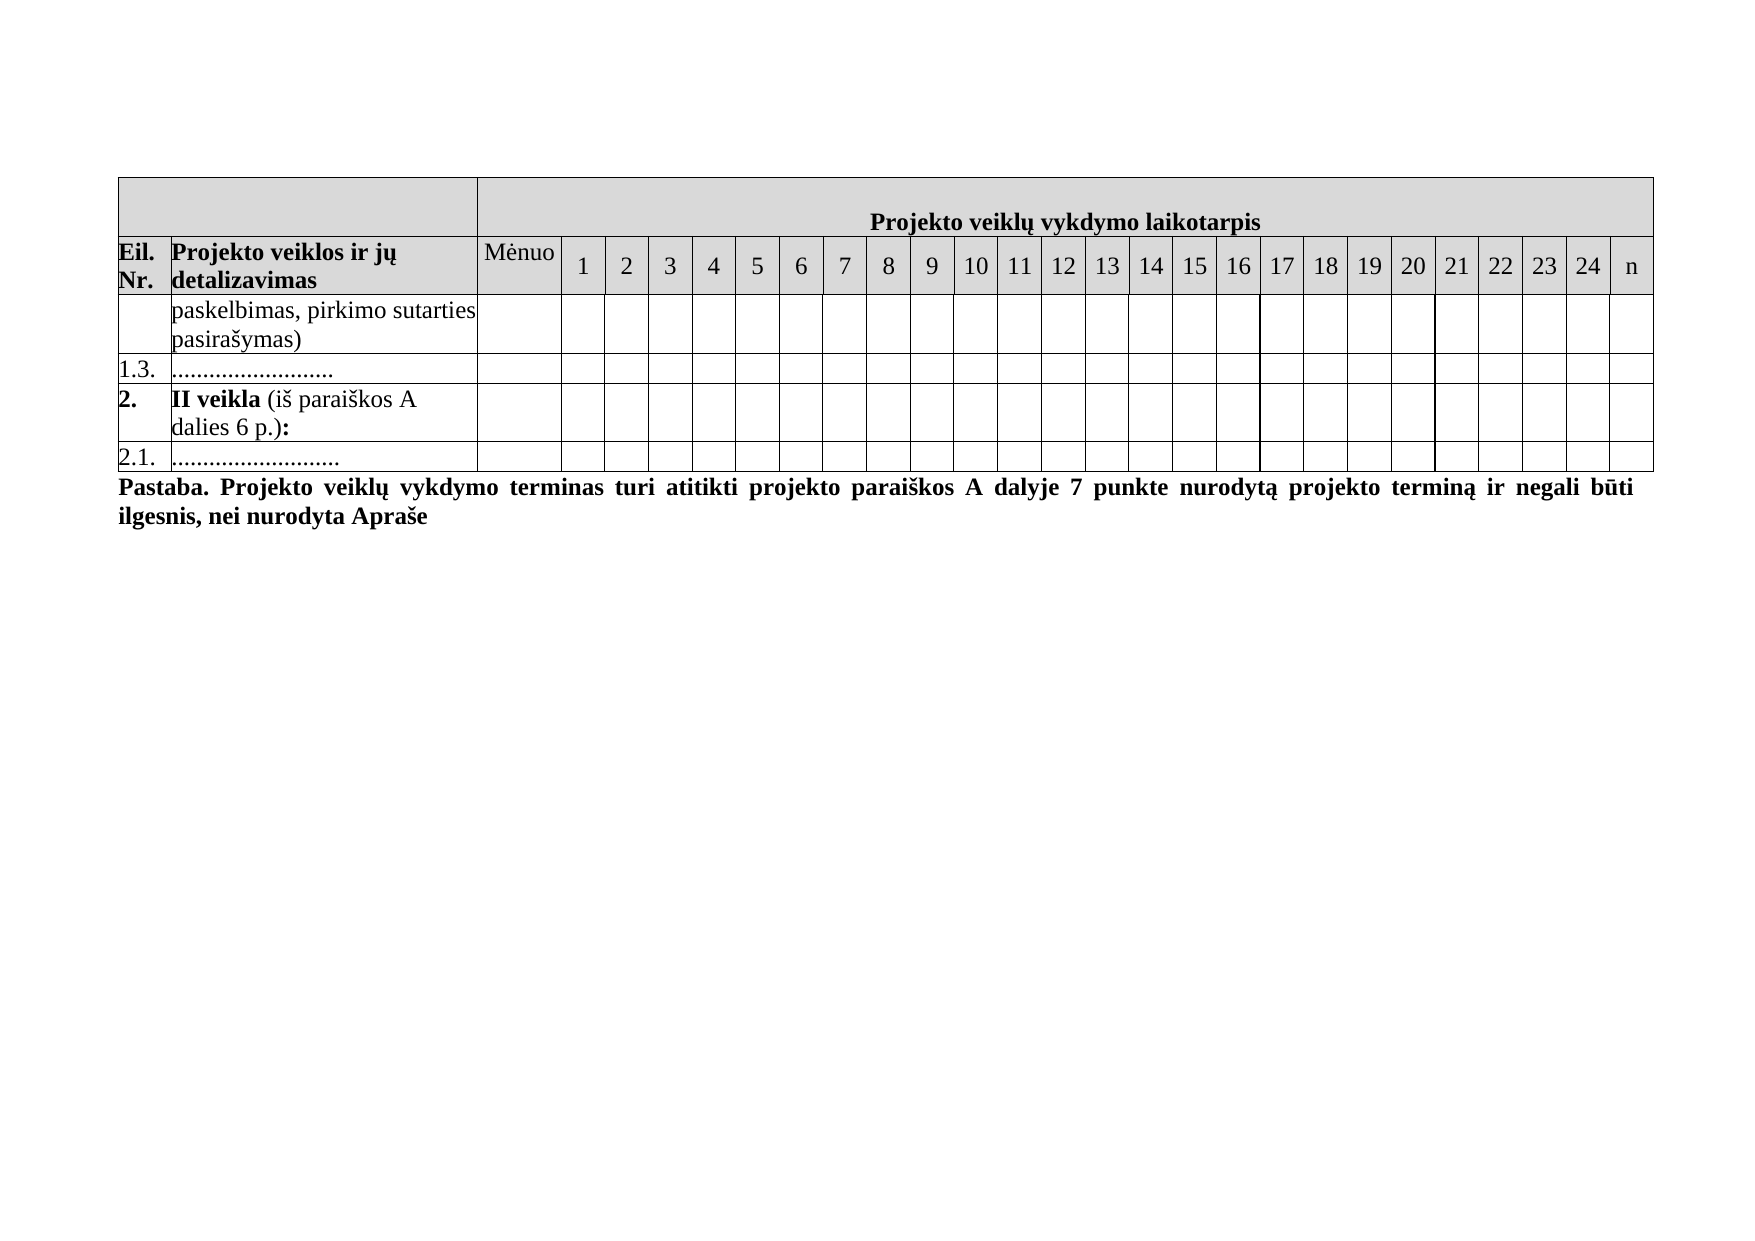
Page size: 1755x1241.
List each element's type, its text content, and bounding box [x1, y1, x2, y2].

table_cell [1304, 295, 1347, 353]
table_cell [1217, 384, 1259, 441]
table_cell [1042, 354, 1085, 383]
table_cell [823, 442, 866, 471]
table_cell [1261, 295, 1303, 353]
table_cell 20 [1392, 237, 1435, 294]
table_cell [911, 295, 953, 353]
table_cell [605, 442, 648, 471]
table_cell [780, 384, 822, 441]
table_cell 14 [1130, 237, 1172, 294]
table_header Projekto veiklų vykdymo laikotarpis [478, 178, 1653, 236]
table_cell [954, 295, 997, 353]
table_cell [1567, 442, 1609, 471]
table_cell [1392, 442, 1434, 471]
table_cell II veikla (iš paraiškos A dalies 6 p.): [172, 384, 477, 441]
table_cell [736, 442, 779, 471]
table_cell 24 [1567, 237, 1610, 294]
table_cell [1523, 442, 1566, 471]
table_cell [823, 384, 866, 441]
table_cell 18 [1304, 237, 1347, 294]
table_cell [1086, 354, 1128, 383]
table_cell 6 [780, 237, 823, 294]
table_cell [649, 295, 692, 353]
table_cell [693, 442, 735, 471]
table_cell Mėnuo [478, 237, 561, 294]
table_cell [693, 384, 735, 441]
table_cell [1261, 384, 1303, 441]
table_cell [1217, 442, 1259, 471]
table_cell [1042, 295, 1085, 353]
table_cell [605, 295, 648, 353]
table_cell [736, 354, 779, 383]
table_cell 10 [955, 237, 997, 294]
table_cell [478, 442, 561, 471]
table_cell [1523, 384, 1566, 441]
table_cell paskelbimas, pirkimo sutarties pasirašymas) [172, 295, 477, 353]
table_cell [1392, 295, 1434, 353]
table_cell 17 [1261, 237, 1303, 294]
table_cell [1304, 354, 1347, 383]
table_cell [1610, 354, 1653, 383]
table_cell 4 [693, 237, 735, 294]
table_cell 19 [1348, 237, 1391, 294]
table_cell 12 [1042, 237, 1085, 294]
table_cell [1217, 354, 1259, 383]
table_cell [1479, 384, 1522, 441]
table_cell [736, 384, 779, 441]
table_cell [1348, 295, 1391, 353]
table_cell [1261, 442, 1303, 471]
table_cell 3 [649, 237, 692, 294]
table_cell 11 [998, 237, 1041, 294]
table_cell .......................... [172, 354, 477, 383]
table_cell [605, 354, 648, 383]
table_cell 2.1. [119, 442, 171, 471]
table_cell [1523, 354, 1566, 383]
table_cell 21 [1436, 237, 1478, 294]
table_cell [1523, 295, 1566, 353]
table_cell [693, 295, 735, 353]
table_cell 8 [867, 237, 910, 294]
table_cell 9 [911, 237, 954, 294]
table_cell [998, 442, 1041, 471]
table_cell [1086, 384, 1128, 441]
table_cell [605, 384, 648, 441]
table_cell [1610, 442, 1653, 471]
table_cell [954, 354, 997, 383]
table_cell [1129, 295, 1172, 353]
table_cell Eil. Nr. [119, 237, 171, 294]
table_cell [1261, 354, 1303, 383]
table_cell [649, 354, 692, 383]
table_cell [823, 295, 866, 353]
table_cell [1610, 384, 1653, 441]
table_cell [1479, 295, 1522, 353]
table_cell [1392, 354, 1434, 383]
table_cell [1129, 442, 1172, 471]
table_cell [1479, 442, 1522, 471]
table_cell [562, 384, 604, 441]
table_cell [1042, 384, 1085, 441]
table_cell [1086, 295, 1128, 353]
table_cell 22 [1479, 237, 1522, 294]
table_cell 1 [562, 237, 605, 294]
table_cell [1129, 384, 1172, 441]
table_cell [954, 384, 997, 441]
table_cell [780, 354, 822, 383]
table_cell [1567, 354, 1609, 383]
table_cell [911, 354, 953, 383]
table_cell [780, 442, 822, 471]
table_cell [1610, 295, 1653, 353]
table_cell [562, 442, 604, 471]
table_cell [998, 384, 1041, 441]
table_cell [1304, 442, 1347, 471]
table_cell 13 [1086, 237, 1129, 294]
table_cell 2. [119, 384, 171, 441]
table_cell 15 [1173, 237, 1216, 294]
table_cell [1173, 354, 1216, 383]
table_cell [911, 442, 953, 471]
table_cell [736, 295, 779, 353]
table_cell [1567, 295, 1609, 353]
table_cell [693, 354, 735, 383]
table_cell [998, 295, 1041, 353]
table_cell [1173, 384, 1216, 441]
table_cell [823, 354, 866, 383]
table_cell 2 [606, 237, 648, 294]
table_cell 23 [1523, 237, 1566, 294]
table_cell [867, 354, 910, 383]
table_cell 16 [1217, 237, 1260, 294]
table_cell Projekto veiklos ir jų detalizavimas [172, 237, 477, 294]
table_cell [649, 384, 692, 441]
table_cell [1436, 442, 1478, 471]
table_cell [119, 295, 171, 353]
table_cell n [1611, 237, 1653, 294]
table_cell [1173, 442, 1216, 471]
table_cell [1436, 295, 1478, 353]
table_cell [1042, 442, 1085, 471]
table_cell [478, 295, 561, 353]
table_cell 1.3. [119, 354, 171, 383]
table_cell 7 [824, 237, 866, 294]
table_cell [1436, 384, 1478, 441]
table_cell [911, 384, 953, 441]
table_cell [1086, 442, 1128, 471]
table_cell [1479, 354, 1522, 383]
table_cell 5 [736, 237, 779, 294]
table_cell [1348, 384, 1391, 441]
table_header [119, 178, 477, 236]
table_cell [478, 354, 561, 383]
table_cell [867, 442, 910, 471]
table_cell [1217, 295, 1259, 353]
table_cell [562, 354, 604, 383]
table_cell [1348, 354, 1391, 383]
table_cell [780, 295, 822, 353]
table_cell [562, 295, 604, 353]
table_cell [1129, 354, 1172, 383]
table_cell [998, 354, 1041, 383]
table_cell [1567, 384, 1609, 441]
table_cell [867, 384, 910, 441]
table_cell [867, 295, 910, 353]
table_cell [1304, 384, 1347, 441]
table_cell [1348, 442, 1391, 471]
table_cell [954, 442, 997, 471]
text Pastaba. Projekto veiklų vykdymo terminas turi atitikti projekto paraiškos A dalyje 7 punkte nurodytą projekto terminą ir negali būti ilgesnis, nei nurodyta Apraše [118, 472, 1636, 529]
table_cell [649, 442, 692, 471]
table_cell [1173, 295, 1216, 353]
table_cell [1436, 354, 1478, 383]
table_cell [478, 384, 561, 441]
table_cell [1392, 384, 1434, 441]
table_cell ........................... [172, 442, 477, 471]
